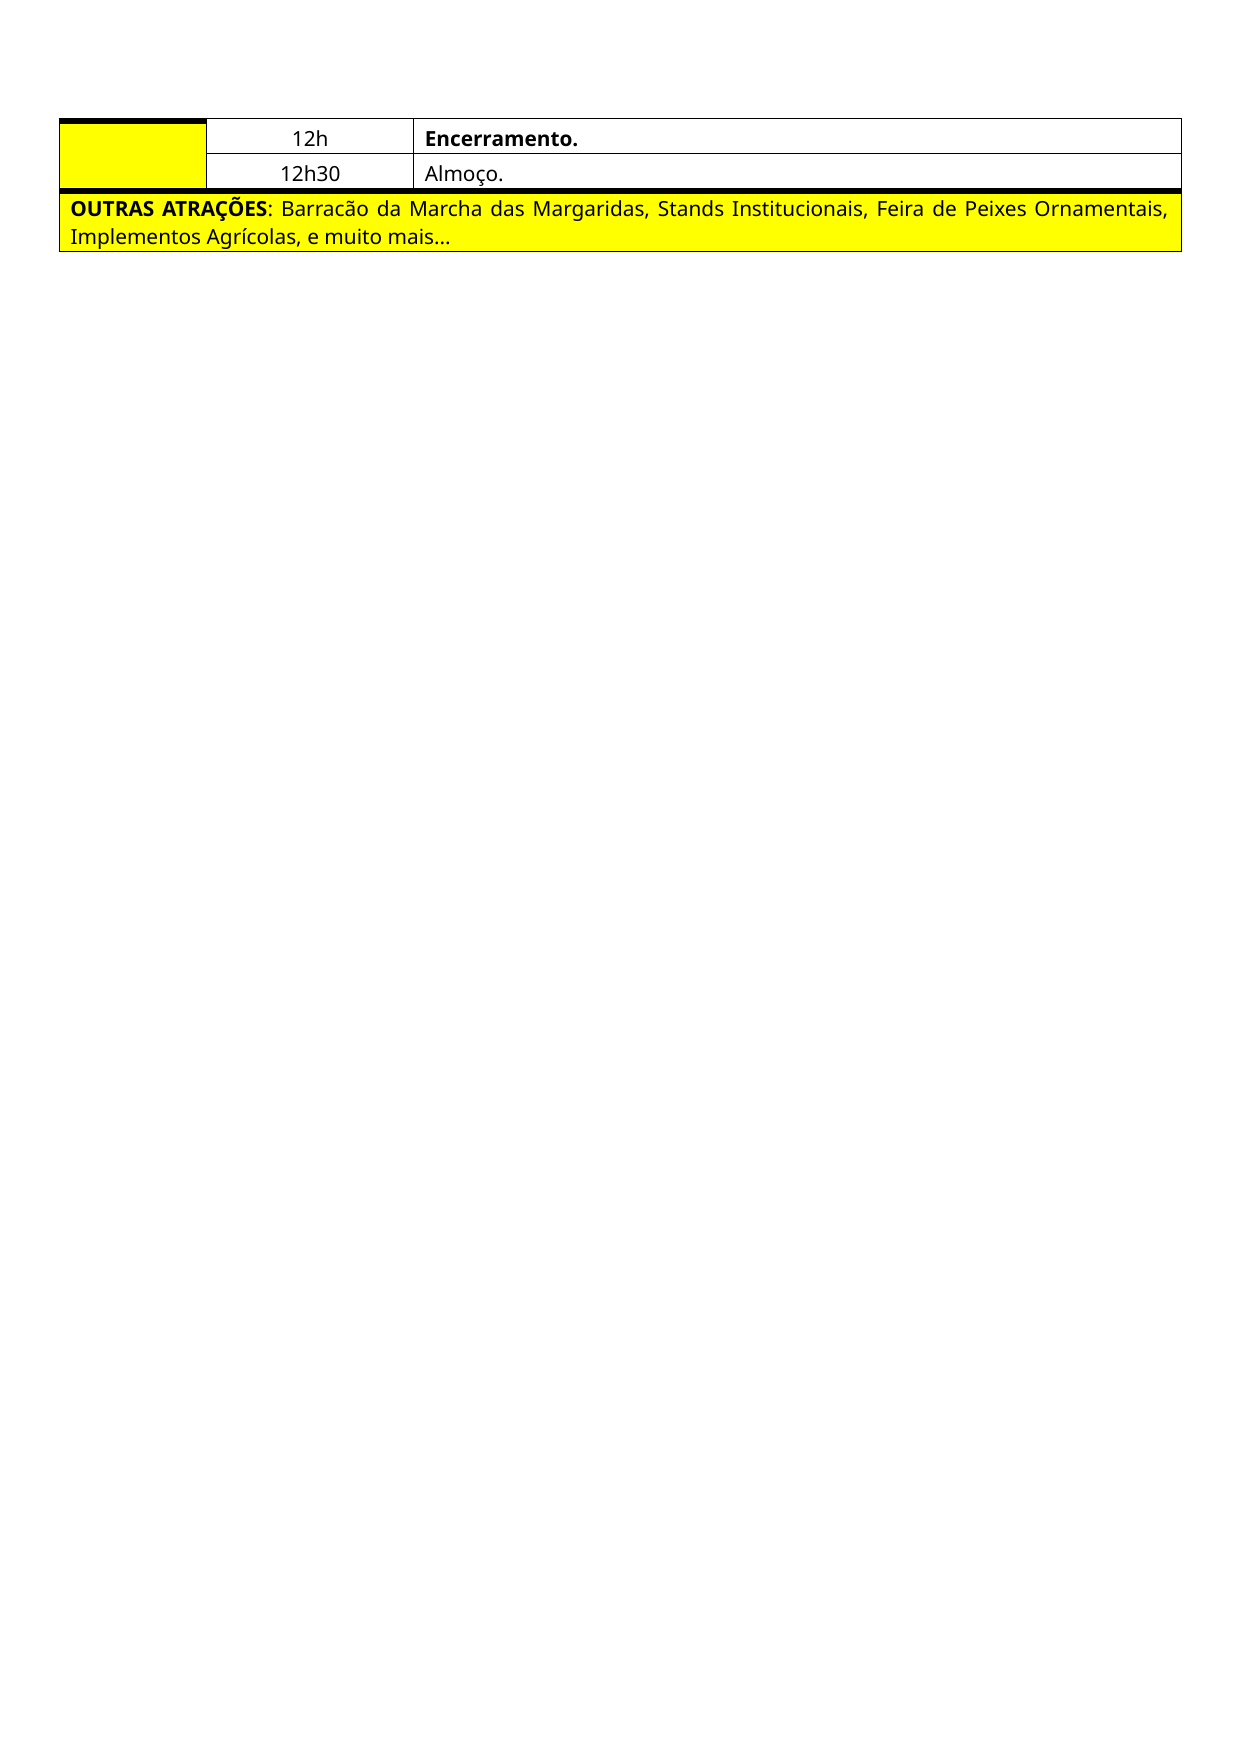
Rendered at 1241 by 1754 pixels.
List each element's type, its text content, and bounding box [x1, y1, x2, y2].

table_cell Encerramento. [414, 119, 1181, 153]
table_cell OUTRAS ATRAÇÕES: Barracão da Marcha das Margaridas, Stands Institucionais, Feira de Peixes Ornamentais, Implementos Agrícolas, e muito mais... [60, 194, 1181, 251]
table_cell 12h [207, 119, 413, 153]
table_cell 12h30 [207, 154, 413, 187]
table_cell Almoço. [414, 154, 1181, 187]
table_cell [60, 124, 206, 187]
